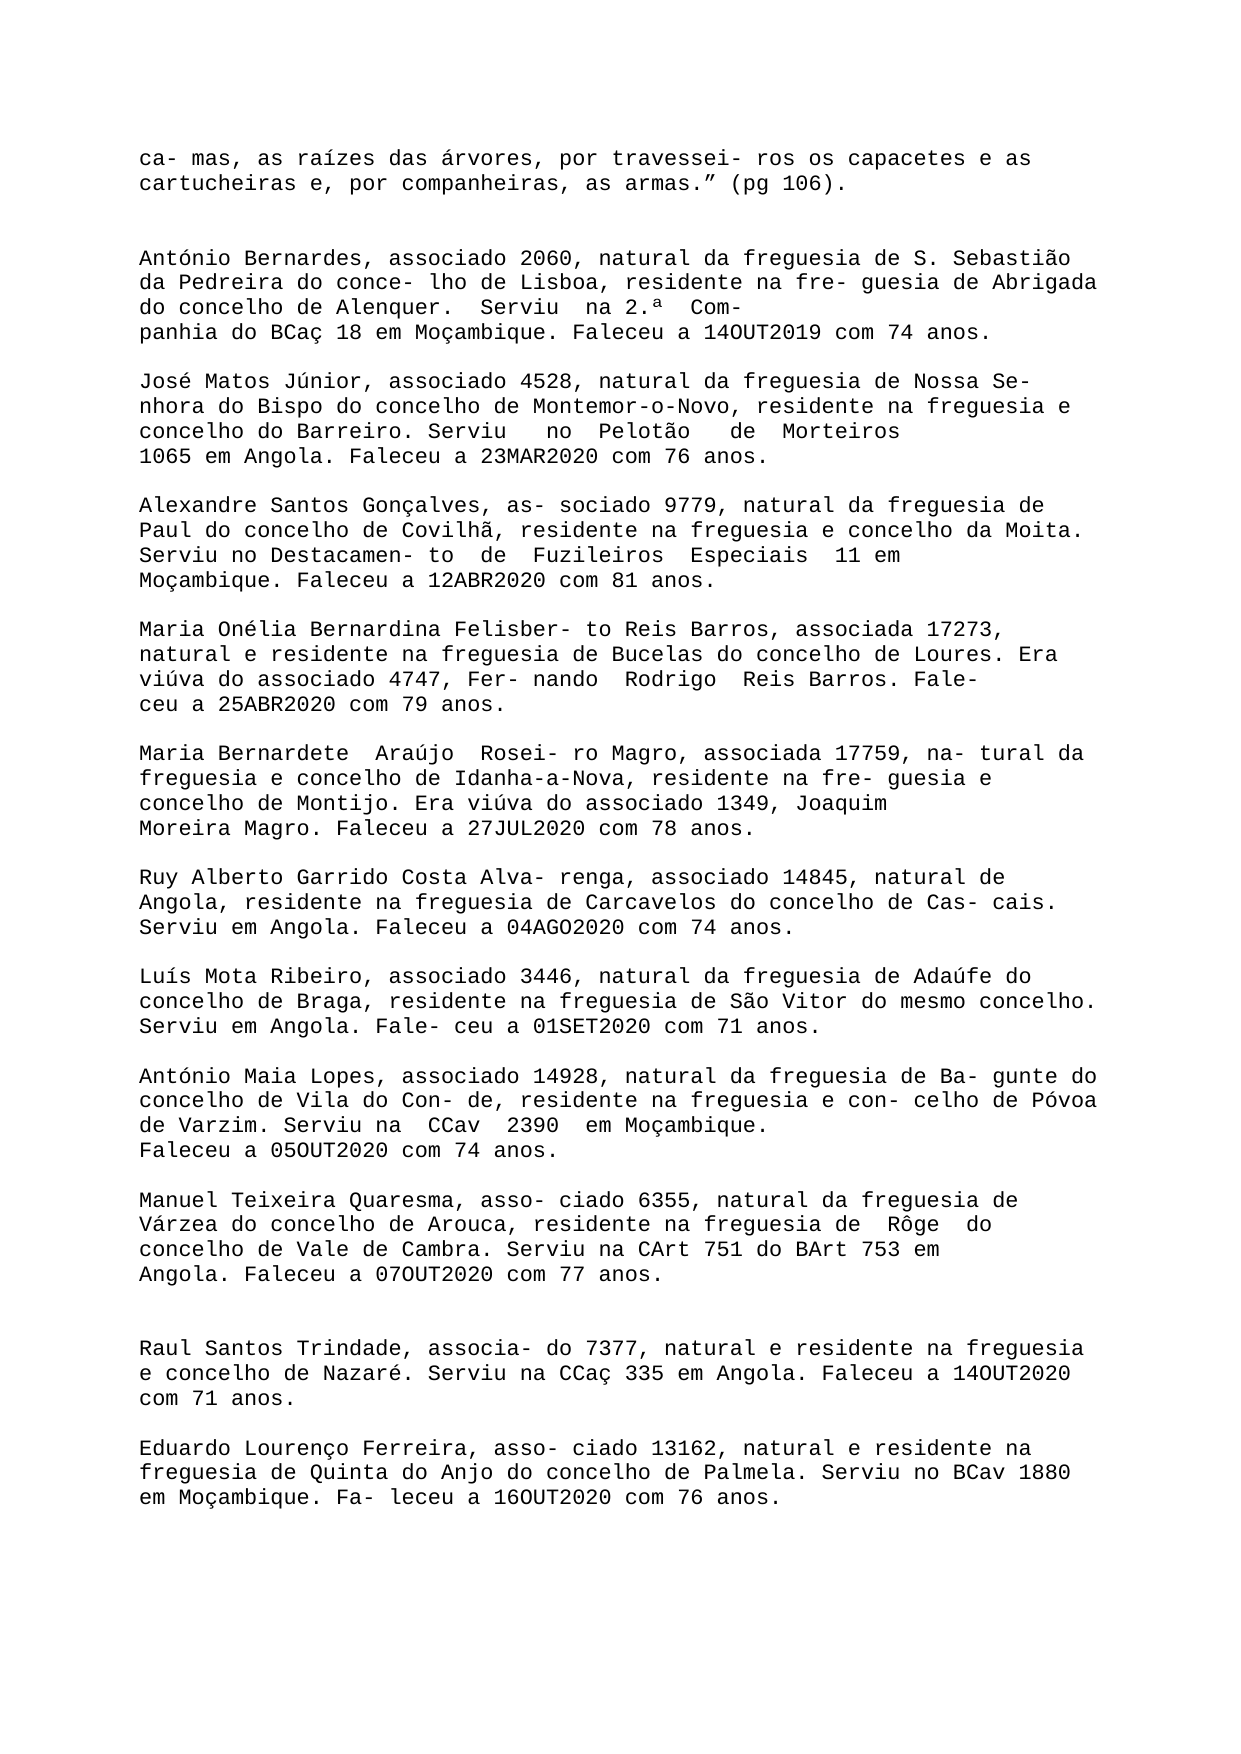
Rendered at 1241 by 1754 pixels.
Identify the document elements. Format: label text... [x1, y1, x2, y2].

text Eduardo Lourenço Ferreira, asso- ciado 13162, natural e residente na freguesia de Quinta do Anjo do concelho de Palmela. Serviu no BCav 1880 em Moçambique. Fa- leceu a 16OUT2020 com 76 anos. [139, 1437, 1101, 1511]
text Ruy Alberto Garrido Costa Alva- renga, associado 14845, natural de Angola, residente na freguesia de Carcavelos do concelho de Cas- cais. Serviu em Angola. Faleceu a 04AGO2020 com 74 anos. [139, 867, 1101, 941]
text Alexandre Santos Gonçalves, as- sociado 9779, natural da freguesia de Paul do concelho de Covilhã, residente na freguesia e concelho da Moita. Serviu no Destacamen- to de Fuzileiros Especiais 11 em [139, 495, 1101, 569]
text Maria Onélia Bernardina Felisber- to Reis Barros, associada 17273, natural e residente na freguesia de Bucelas do concelho de Loures. Era viúva do associado 4747, Fer- nando Rodrigo Reis Barros. Fale- [139, 619, 1101, 693]
text Luís Mota Ribeiro, associado 3446, natural da freguesia de Adaúfe do concelho de Braga, residente na freguesia de São Vitor do mesmo concelho. Serviu em Angola. Fale- ceu a 01SET2020 com 71 anos. [139, 966, 1101, 1040]
text ca- mas, as raízes das árvores, por travessei- ros os capacetes e as cartucheiras e, por companheiras, as armas.” (pg 106). [139, 148, 1101, 197]
text Raul Santos Trindade, associa- do 7377, natural e residente na freguesia e concelho de Nazaré. Serviu na CCaç 335 em Angola. Faleceu a 14OUT2020 com 71 anos. [139, 1338, 1101, 1412]
text Angola. Faleceu a 07OUT2020 com 77 anos. [139, 1263, 1101, 1288]
text Faleceu a 05OUT2020 com 74 anos. [139, 1139, 1101, 1164]
text ceu a 25ABR2020 com 79 anos. [139, 693, 1101, 718]
text panhia do BCaç 18 em Moçambique. Faleceu a 14OUT2019 com 74 anos. [139, 321, 1101, 346]
text José Matos Júnior, associado 4528, natural da freguesia de Nossa Se- nhora do Bispo do concelho de Montemor-o-Novo, residente na freguesia e concelho do Barreiro. Serviu no Pelotão de Morteiros [139, 371, 1101, 445]
text 1065 em Angola. Faleceu a 23MAR2020 com 76 anos. [139, 445, 1101, 470]
text Maria Bernardete Araújo Rosei- ro Magro, associada 17759, na- tural da freguesia e concelho de Idanha-a-Nova, residente na fre- guesia e concelho de Montijo. Era viúva do associado 1349, Joaquim [139, 743, 1101, 817]
text Moreira Magro. Faleceu a 27JUL2020 com 78 anos. [139, 817, 1101, 842]
text Manuel Teixeira Quaresma, asso- ciado 6355, natural da freguesia de Várzea do concelho de Arouca, residente na freguesia de Rôge do concelho de Vale de Cambra. Serviu na CArt 751 do BArt 753 em [139, 1189, 1101, 1263]
text Moçambique. Faleceu a 12ABR2020 com 81 anos. [139, 569, 1101, 594]
text António Bernardes, associado 2060, natural da freguesia de S. Sebastião da Pedreira do conce- lho de Lisboa, residente na fre- guesia de Abrigada do concelho de Alenquer. Serviu na 2.ª Com- [139, 247, 1101, 321]
text António Maia Lopes, associado 14928, natural da freguesia de Ba- gunte do concelho de Vila do Con- de, residente na freguesia e con- celho de Póvoa de Varzim. Serviu na CCav 2390 em Moçambique. [139, 1065, 1101, 1139]
